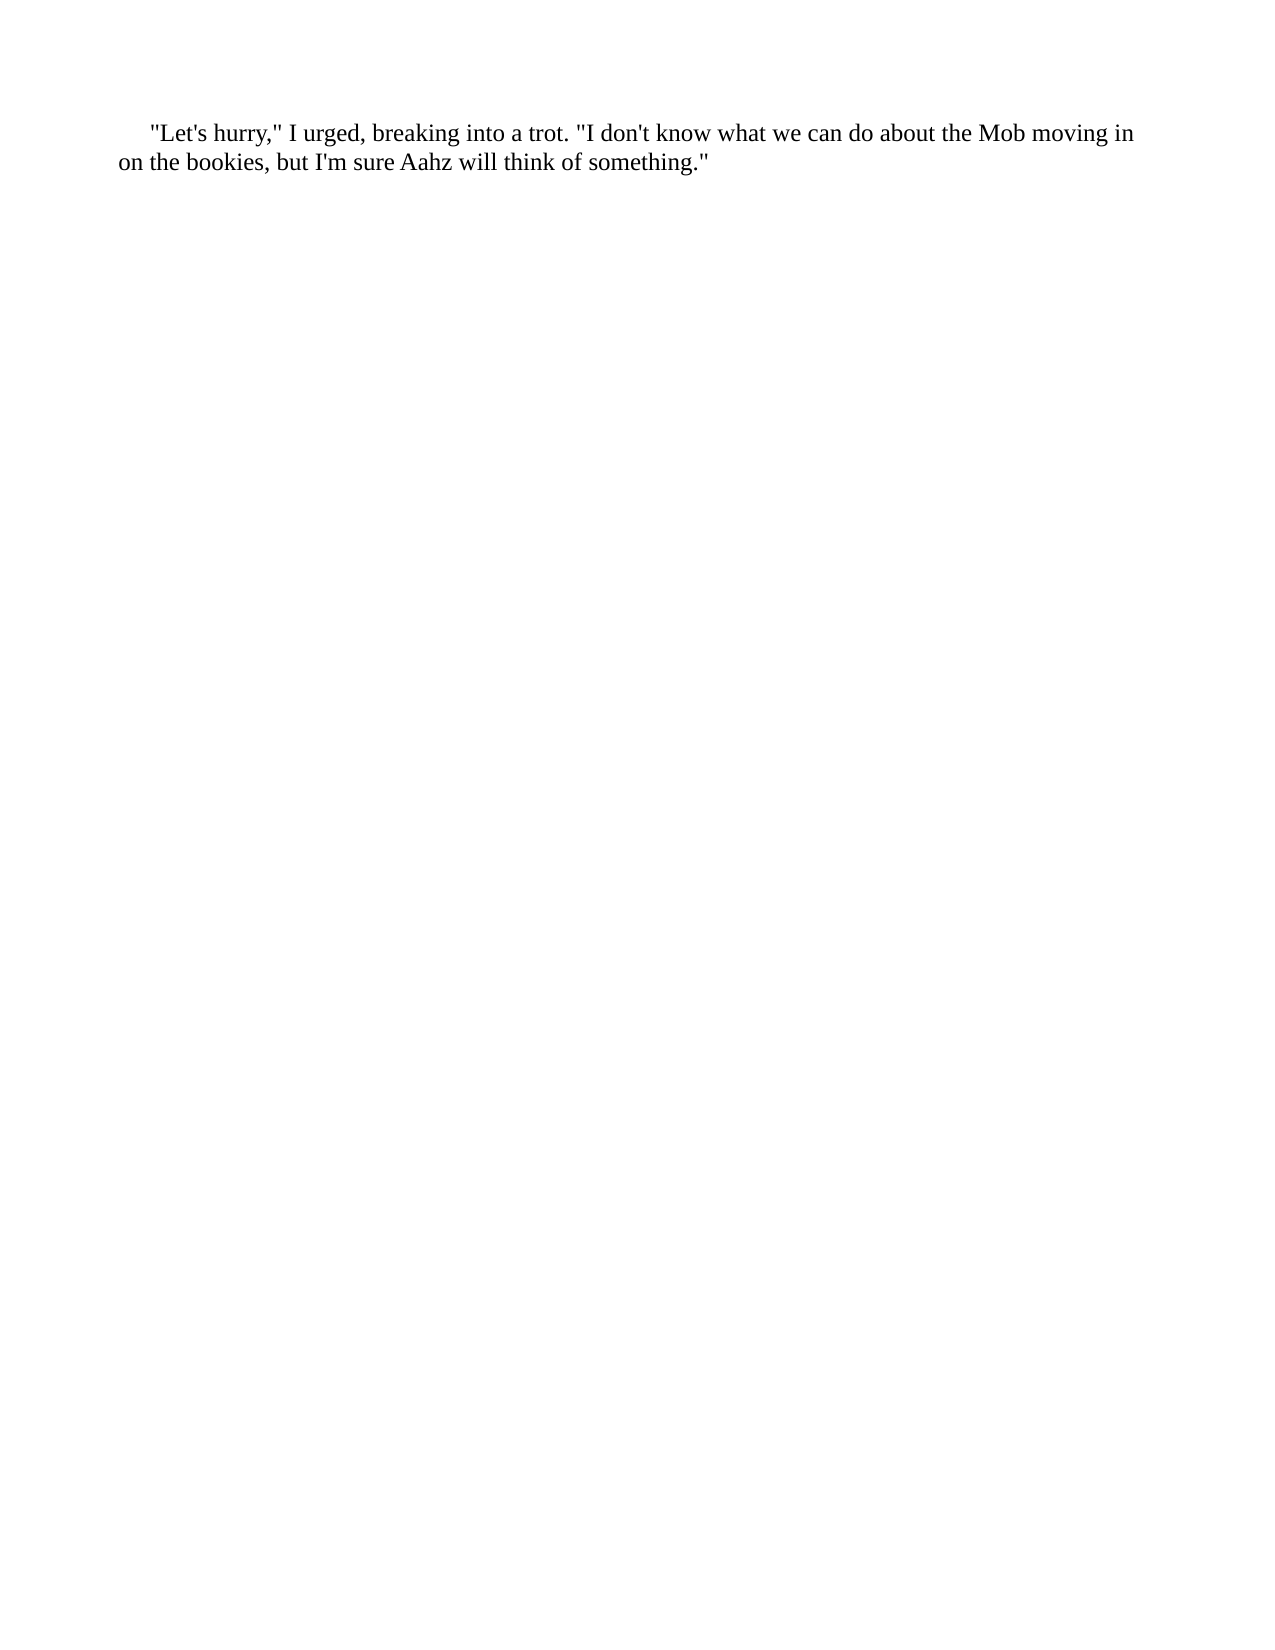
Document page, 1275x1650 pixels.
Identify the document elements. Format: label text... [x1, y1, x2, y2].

text "Let's hurry," I urged, breaking into a trot. "I don't know what we can do about the Mob moving in on the bookies, but I'm sure Aahz will think of something." [118, 118, 1157, 176]
